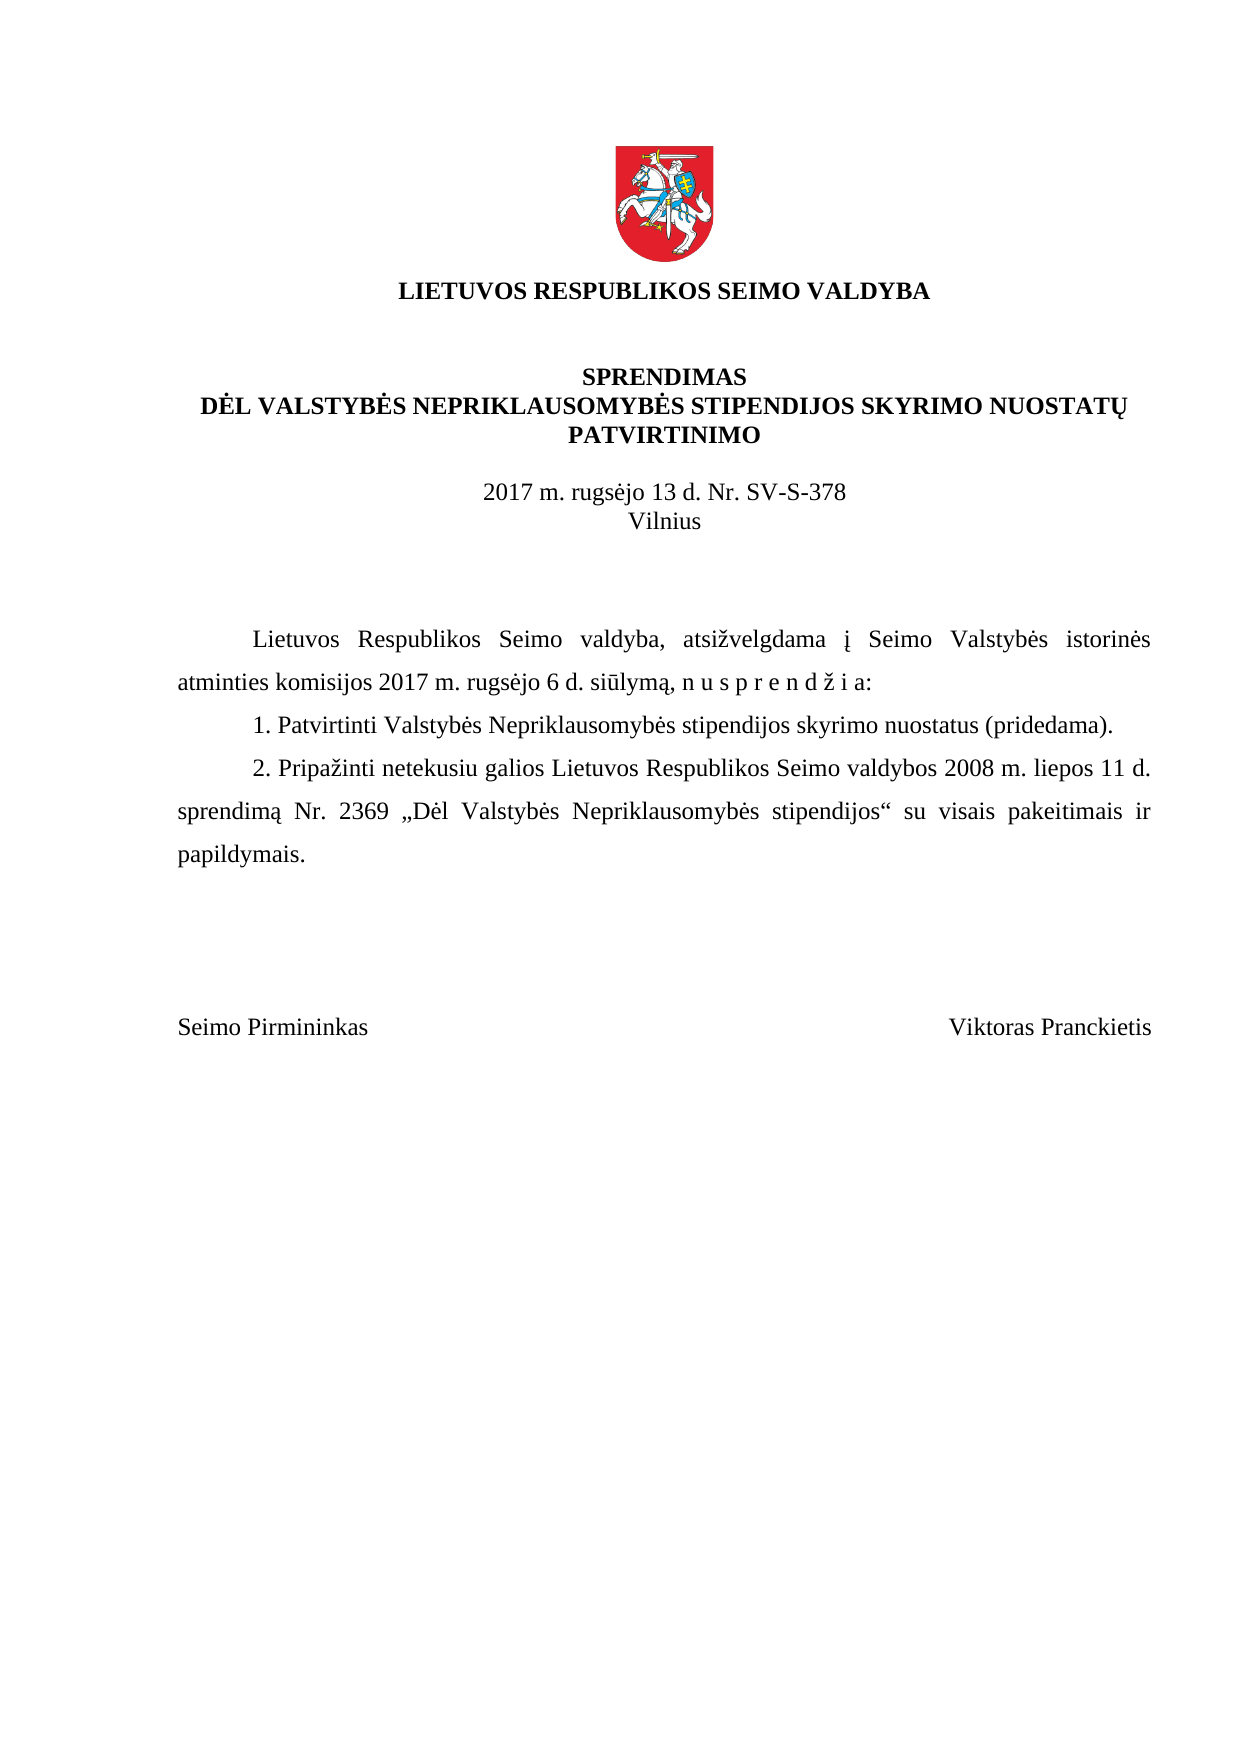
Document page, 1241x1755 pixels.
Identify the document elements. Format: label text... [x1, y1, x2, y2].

text SPRENDIMAS [177, 362, 1152, 391]
text LIETUVOS RESPUBLIKOS SEIMO VALDYBA [177, 276, 1152, 305]
text 1. Patvirtinti Valstybės Nepriklausomybės stipendijos skyrimo nuostatus (pridedama). [177, 710, 1152, 739]
text Vilnius [177, 506, 1152, 535]
text DĖL VALSTYBĖS NEPRIKLAUSOMYBĖS STIPENDIJOS SKYRIMO NUOSTATŲ PATVIRTINIMO [177, 391, 1152, 448]
text Lietuvos Respublikos Seimo valdyba, atsižvelgdama į Seimo Valstybės istorinės atminties komisijos 2017 m. rugsėjo 6 d. siūlymą, n u s p r e n d ž i a: [177, 624, 1152, 696]
text 2017 m. rugsėjo 13 d. Nr. SV-S-378 [177, 477, 1152, 506]
text Seimo Pirmininkas Viktoras Pranckietis [177, 1012, 1152, 1041]
text 2. Pripažinti netekusiu galios Lietuvos Respublikos Seimo valdybos 2008 m. liepos 11 d. sprendimą Nr. 2369 „Dėl Valstybės Nepriklausomybės stipendijos“ su visais pakeitimais ir papildymais. [177, 753, 1152, 868]
